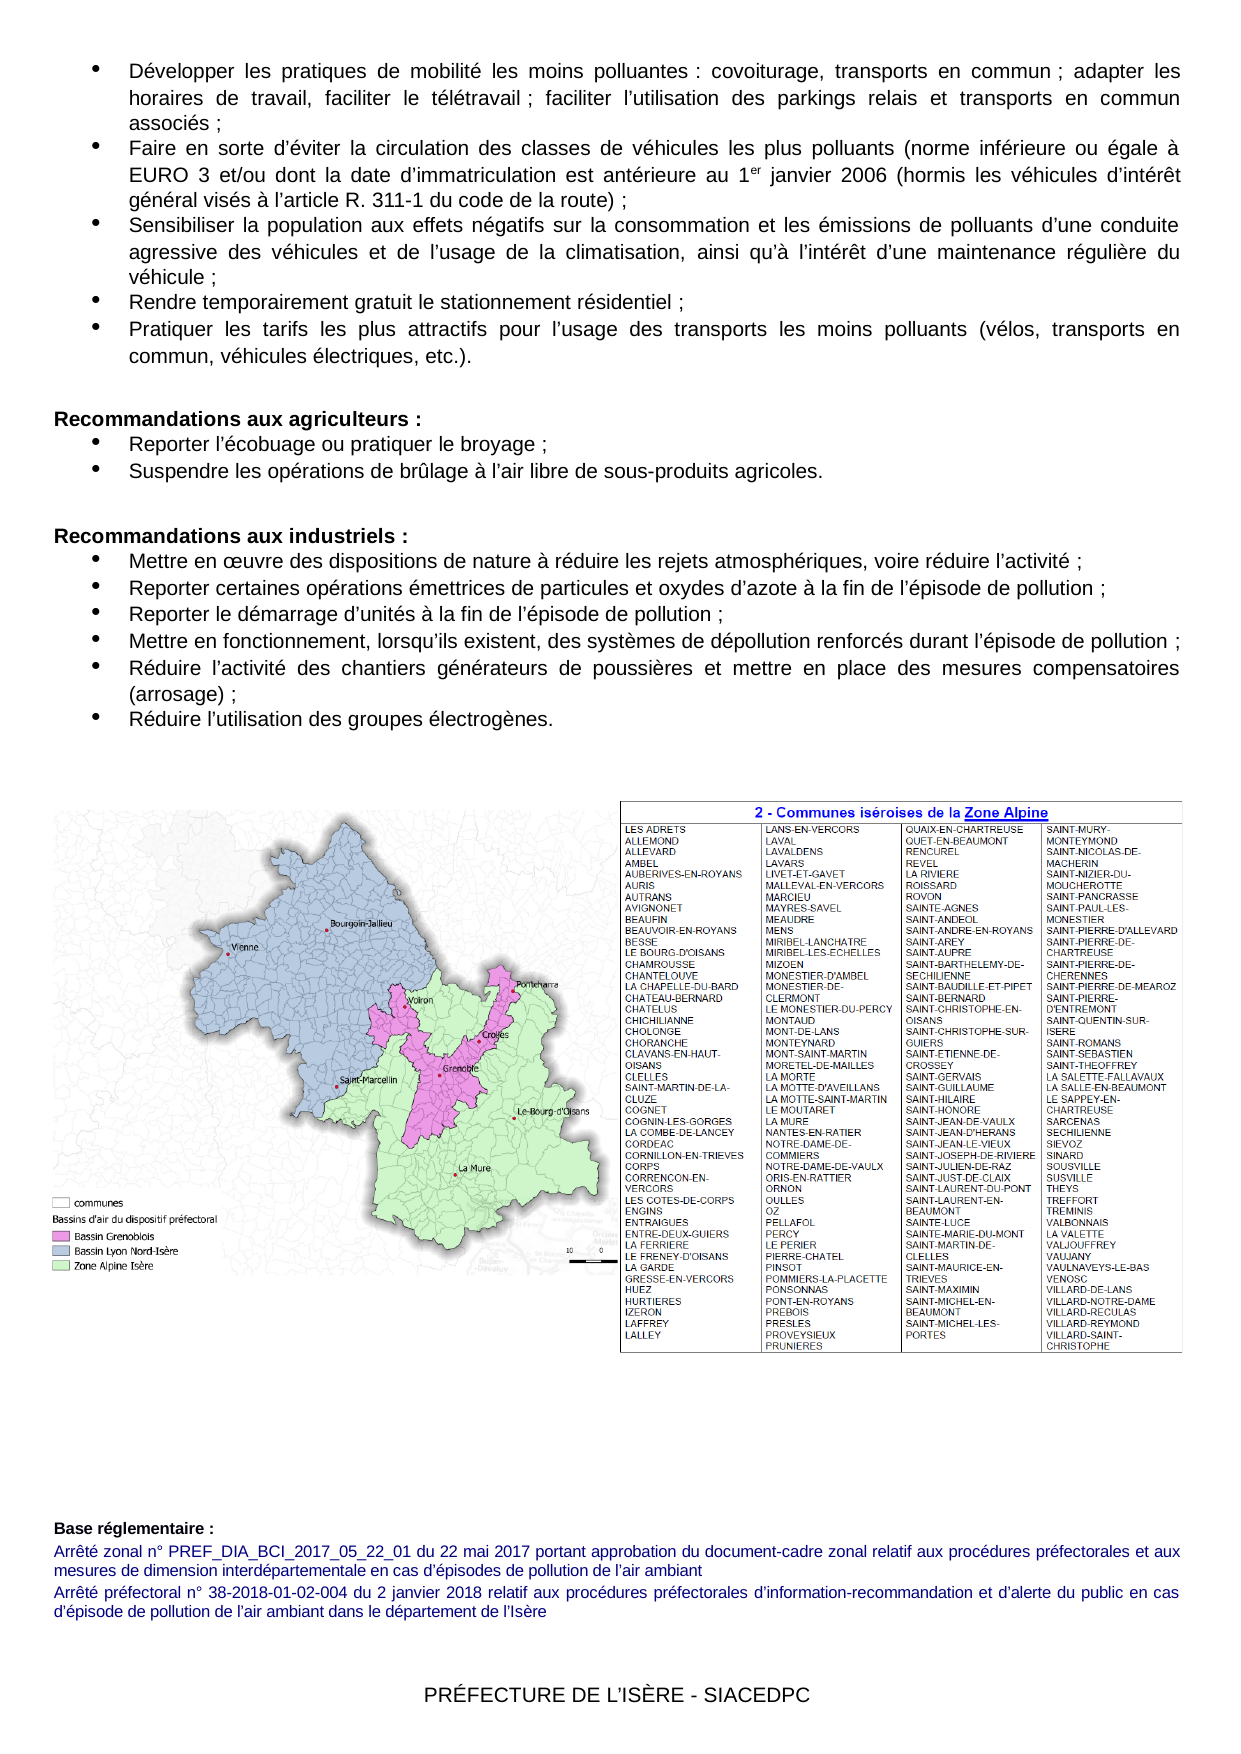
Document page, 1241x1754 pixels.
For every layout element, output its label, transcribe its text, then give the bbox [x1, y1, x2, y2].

list Faire en sorte d’éviter la circulation des classes de véhicules les plus polluants (norme inférieure ou égale à EURO 3 et/ou dont la date d’immatriculation est antérieure au 1er janvier 2006 (hormis les véhicules d’intérêt général visés à l’article R. 311-1 du code de la route) ; [91, 136, 1181, 212]
text Recommandations aux agriculteurs : [53, 407, 1181, 431]
list Sensibiliser la population aux effets négatifs sur la consommation et les émissions de polluants d’une conduite agressive des véhicules et de l’usage de la climatisation, ainsi qu’à l’intérêt d’une maintenance régulière du véhicule ; [91, 213, 1181, 289]
list Reporter l’écobuage ou pratiquer le broyage ; [91, 432, 1181, 457]
list Reporter le démarrage d’unités à la fin de l’épisode de pollution ; [91, 602, 1181, 627]
list Mettre en œuvre des dispositions de nature à réduire les rejets atmosphériques, voire réduire l’activité ; [91, 549, 1181, 574]
list Développer les pratiques de mobilité les moins polluantes : covoiturage, transports en commun ; adapter les horaires de travail, faciliter le télétravail ; faciliter l’utilisation des parkings relais et transports en commun associés ; [91, 59, 1181, 135]
list Réduire l’activité des chantiers générateurs de poussières et mettre en place des mesures compensatoires (arrosage) ; [91, 655, 1181, 706]
text Arrêté préfectoral n° 38-2018-01-02-004 du 2 janvier 2018 relatif aux procédures préfectorales d’information-recommandation et d’alerte du public en cas d’épisode de pollution de l’air ambiant dans le département de l’Isère [53, 1583, 1181, 1621]
list Rendre temporairement gratuit le stationnement résidentiel ; [91, 290, 1181, 316]
list Suspendre les opérations de brûlage à l’air libre de sous-produits agricoles. [91, 459, 1181, 484]
text Recommandations aux industriels : [53, 523, 1181, 548]
picture [620, 801, 1183, 1353]
picture [49, 810, 618, 1279]
text Arrêté zonal n° PREF_DIA_BCI_2017_05_22_01 du 22 mai 2017 portant approbation du document-cadre zonal relatif aux procédures préfectorales et aux mesures de dimension interdépartementale en cas d’épisodes de pollution de l’air ambiant [53, 1542, 1181, 1580]
list Pratiquer les tarifs les plus attractifs pour l’usage des transports les moins polluants (vélos, transports en commun, véhicules électriques, etc.). [91, 317, 1181, 368]
list Réduire l’utilisation des groupes électrogènes. [91, 707, 1181, 733]
list Mettre en fonctionnement, lorsqu’ils existent, des systèmes de dépollution renforcés durant l’épisode de pollution ; [91, 629, 1181, 654]
list Reporter certaines opérations émettrices de particules et oxydes d’azote à la fin de l’épisode de pollution ; [91, 575, 1181, 601]
text Base réglementaire : [53, 1519, 1181, 1538]
